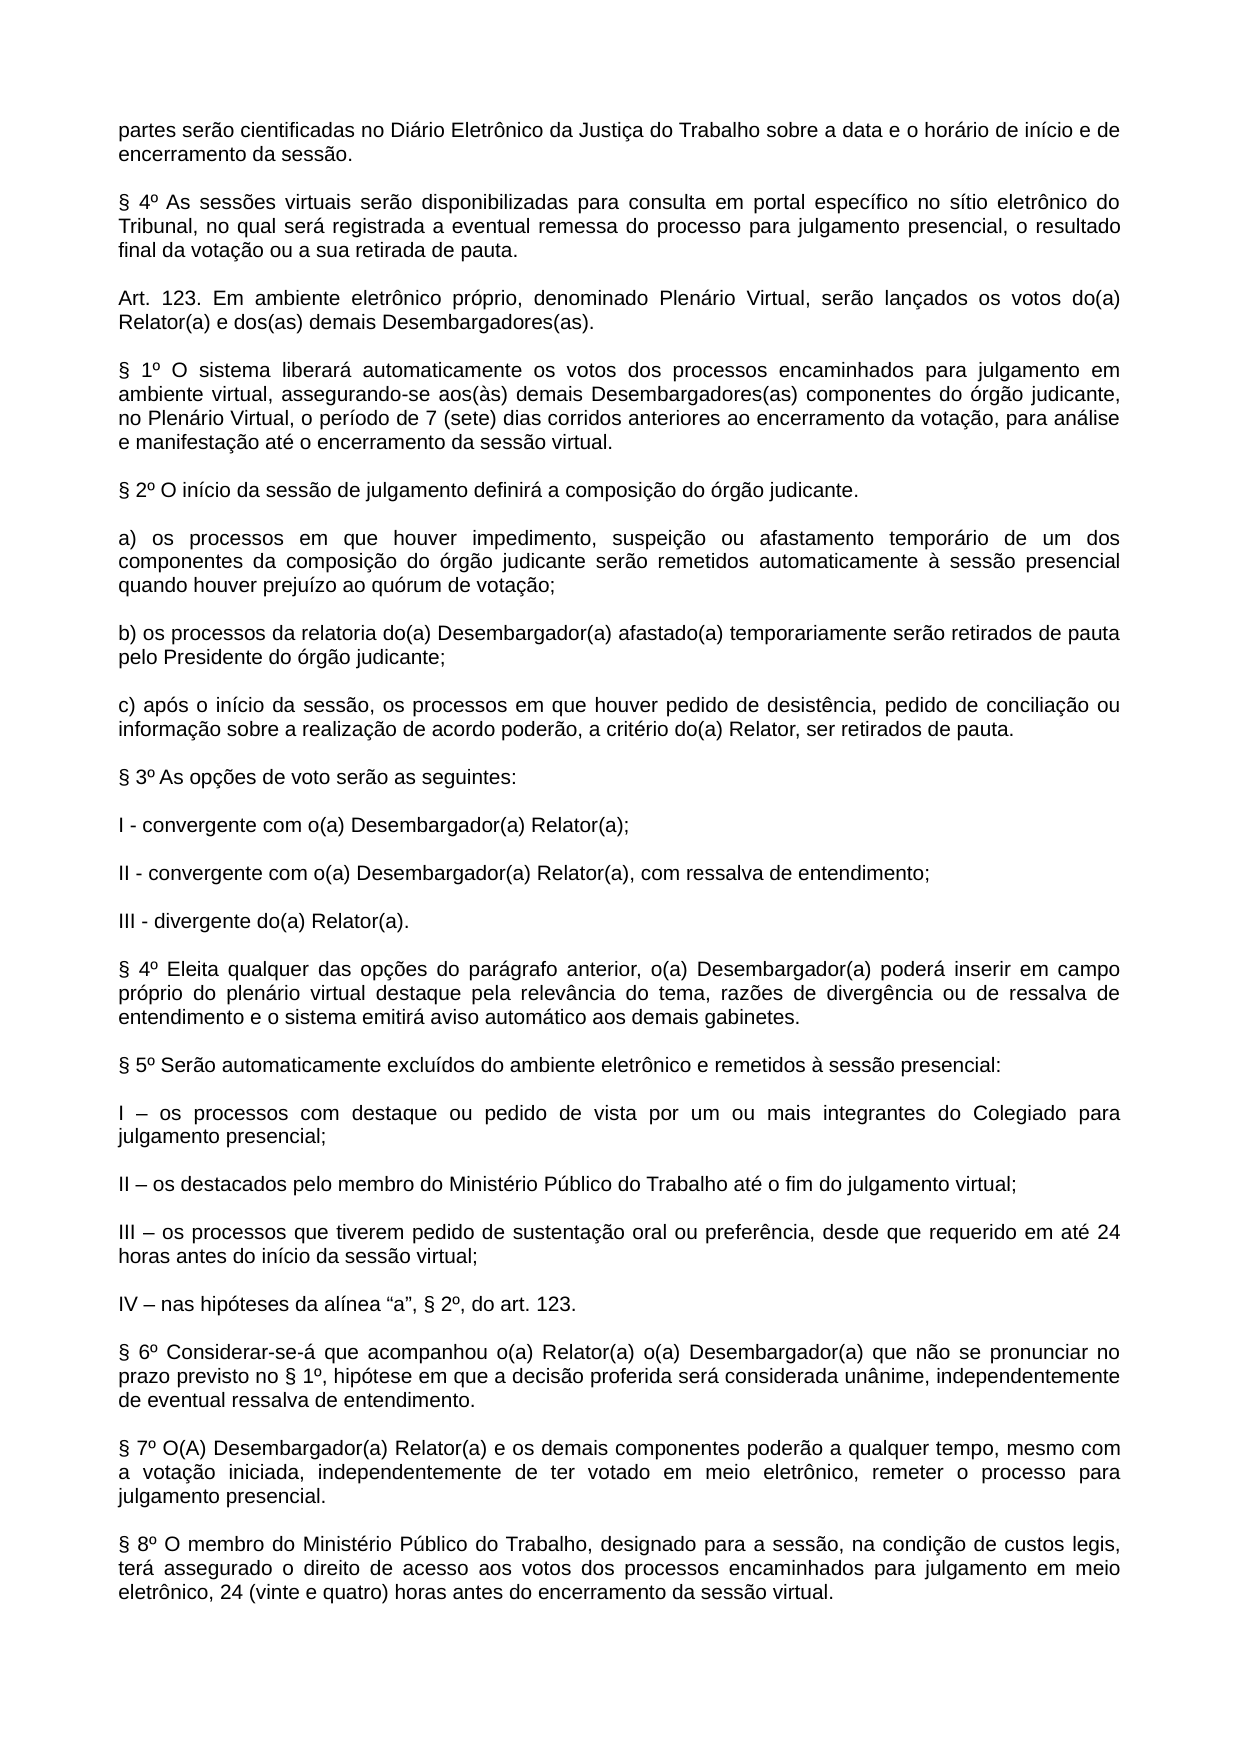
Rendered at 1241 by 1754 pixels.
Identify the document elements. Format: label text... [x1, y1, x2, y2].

text § 7º O(A) Desembargador(a) Relator(a) e os demais componentes poderão a qualquer tempo, mesmo com a votação iniciada, independentemente de ter votado em meio eletrônico, remeter o processo para julgamento presencial. [118, 1436, 1122, 1508]
text § 8º O membro do Ministério Público do Trabalho, designado para a sessão, na condição de custos legis, terá assegurado o direito de acesso aos votos dos processos encaminhados para julgamento em meio eletrônico, 24 (vinte e quatro) horas antes do encerramento da sessão virtual. [118, 1532, 1122, 1603]
text II – os destacados pelo membro do Ministério Público do Trabalho até o fim do julgamento virtual; [118, 1172, 1122, 1196]
text § 1º O sistema liberará automaticamente os votos dos processos encaminhados para julgamento em ambiente virtual, assegurando-se aos(às) demais Desembargadores(as) componentes do órgão judicante, no Plenário Virtual, o período de 7 (sete) dias corridos anteriores ao encerramento da votação, para análise e manifestação até o encerramento da sessão virtual. [118, 358, 1122, 453]
text § 5º Serão automaticamente excluídos do ambiente eletrônico e remetidos à sessão presencial: [118, 1052, 1122, 1076]
text IV – nas hipóteses da alínea “a”, § 2º, do art. 123. [118, 1292, 1122, 1316]
text partes serão cientificadas no Diário Eletrônico da Justiça do Trabalho sobre a data e o horário de início e de encerramento da sessão. [118, 118, 1122, 166]
text § 6º Considerar-se-á que acompanhou o(a) Relator(a) o(a) Desembargador(a) que não se pronunciar no prazo previsto no § 1º, hipótese em que a decisão proferida será considerada unânime, independentemente de eventual ressalva de entendimento. [118, 1340, 1122, 1412]
text II - convergente com o(a) Desembargador(a) Relator(a), com ressalva de entendimento; [118, 861, 1122, 885]
text § 4º As sessões virtuais serão disponibilizadas para consulta em portal específico no sítio eletrônico do Tribunal, no qual será registrada a eventual remessa do processo para julgamento presencial, o resultado final da votação ou a sua retirada de pauta. [118, 190, 1122, 262]
text III - divergente do(a) Relator(a). [118, 909, 1122, 933]
text a) os processos em que houver impedimento, suspeição ou afastamento temporário de um dos componentes da composição do órgão judicante serão remetidos automaticamente à sessão presencial quando houver prejuízo ao quórum de votação; [118, 525, 1122, 597]
text I – os processos com destaque ou pedido de vista por um ou mais integrantes do Colegiado para julgamento presencial; [118, 1100, 1122, 1148]
text § 3º As opções de voto serão as seguintes: [118, 765, 1122, 789]
text III – os processos que tiverem pedido de sustentação oral ou preferência, desde que requerido em até 24 horas antes do início da sessão virtual; [118, 1220, 1122, 1268]
text I - convergente com o(a) Desembargador(a) Relator(a); [118, 813, 1122, 837]
text b) os processos da relatoria do(a) Desembargador(a) afastado(a) temporariamente serão retirados de pauta pelo Presidente do órgão judicante; [118, 621, 1122, 669]
text § 4º Eleita qualquer das opções do parágrafo anterior, o(a) Desembargador(a) poderá inserir em campo próprio do plenário virtual destaque pela relevância do tema, razões de divergência ou de ressalva de entendimento e o sistema emitirá aviso automático aos demais gabinetes. [118, 957, 1122, 1028]
text Art. 123. Em ambiente eletrônico próprio, denominado Plenário Virtual, serão lançados os votos do(a) Relator(a) e dos(as) demais Desembargadores(as). [118, 286, 1122, 334]
text § 2º O início da sessão de julgamento definirá a composição do órgão judicante. [118, 477, 1122, 501]
text c) após o início da sessão, os processos em que houver pedido de desistência, pedido de conciliação ou informação sobre a realização de acordo poderão, a critério do(a) Relator, ser retirados de pauta. [118, 693, 1122, 741]
